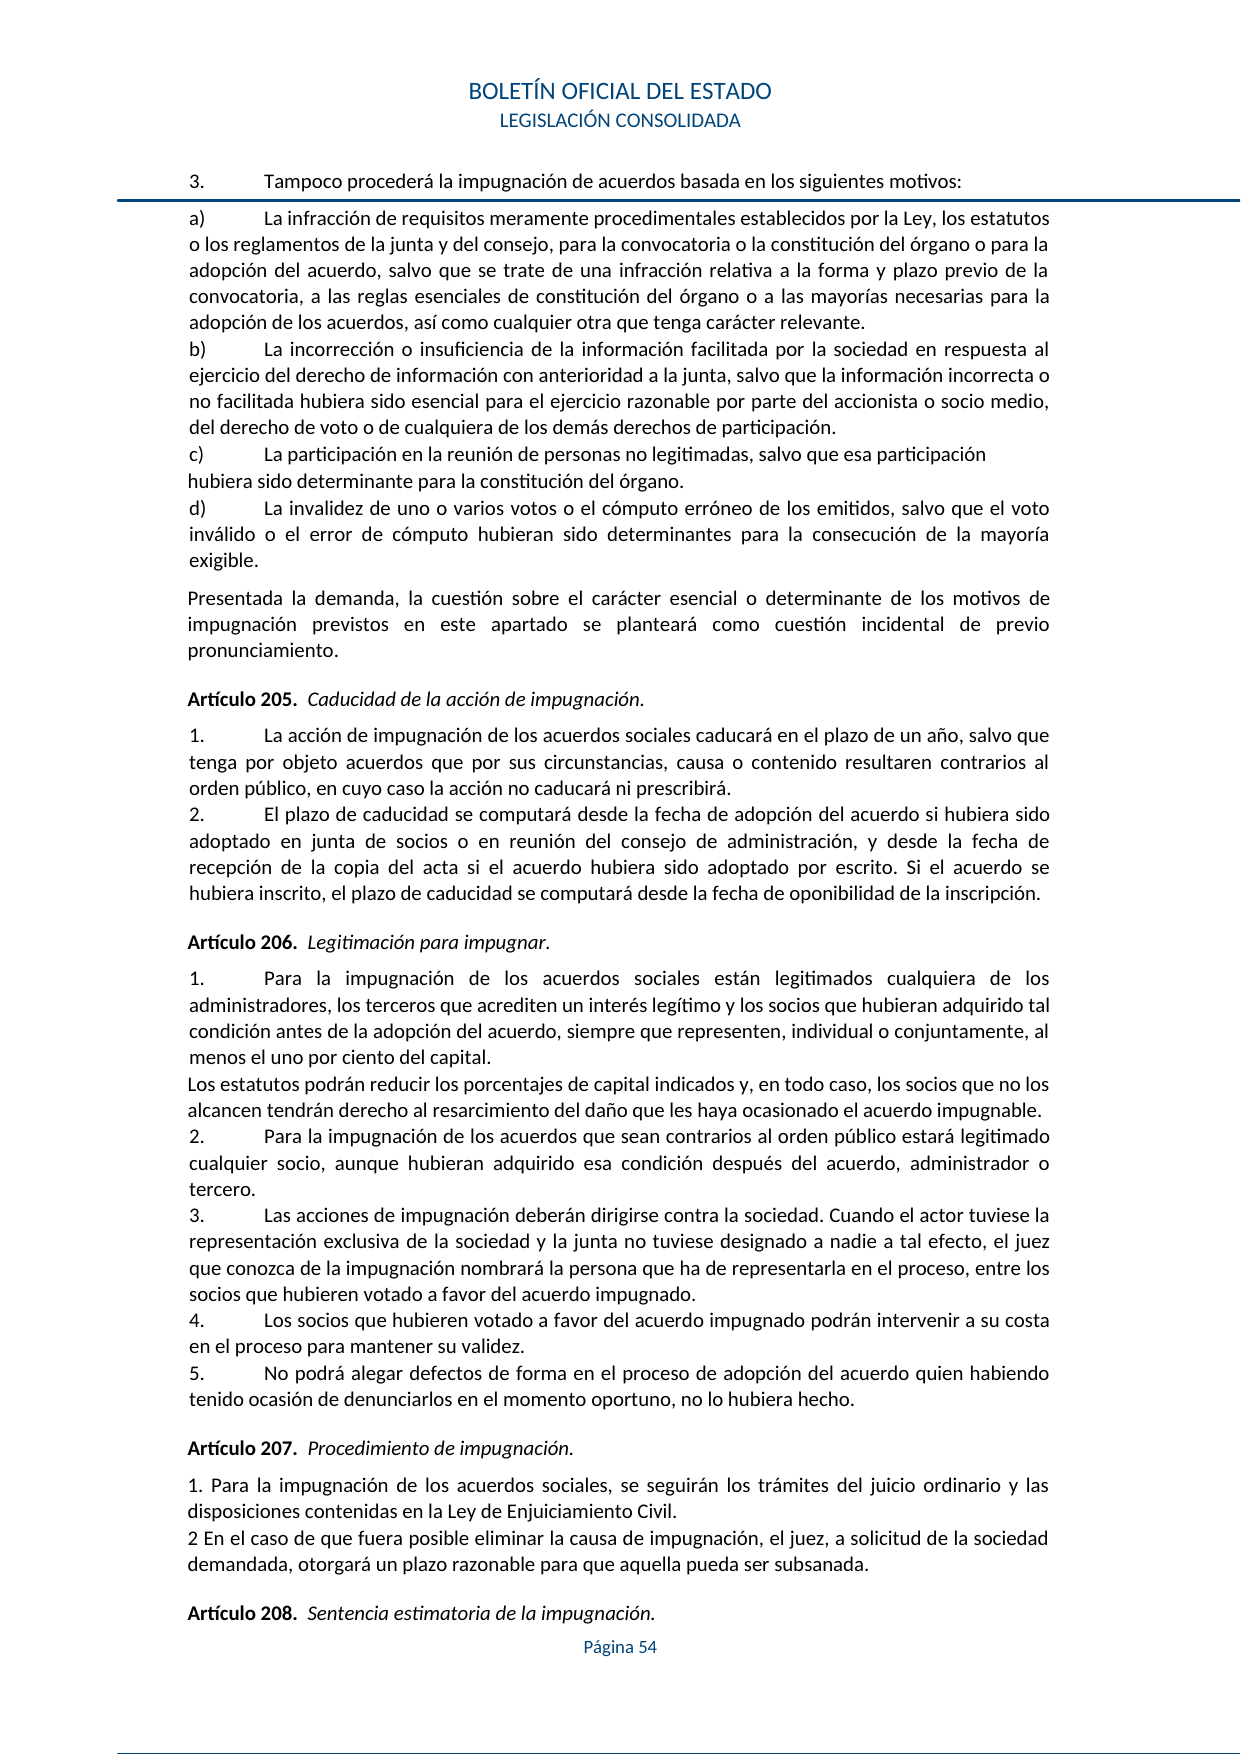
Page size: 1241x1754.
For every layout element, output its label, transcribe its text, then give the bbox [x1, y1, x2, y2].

text hubiera sido determinante para la constitución del órgano. [187, 468, 1051, 494]
text Artículo 206. Legitimación para impugnar. [187, 929, 1051, 954]
text Los estatutos podrán reducir los porcentajes de capital indicados y, en todo caso, los socios que no los alcancen tendrán derecho al resarcimiento del daño que les haya ocasionado el acuerdo impugnable. [187, 1071, 1051, 1122]
list La acción de impugnación de los acuerdos sociales caducará en el plazo de un año, salvo que tenga por objeto acuerdos que por sus circunstancias, causa o contenido resultaren contrarios al orden público, en cuyo caso la acción no caducará ni prescribirá. [189, 723, 1051, 800]
text Presentada la demanda, la cuestión sobre el carácter esencial o determinante de los motivos de impugnación previstos en este apartado se planteará como cuestión incidental de previo pronunciamiento. [187, 585, 1051, 663]
list La incorrección o insuficiencia de la información facilitada por la sociedad en respuesta al ejercicio del derecho de información con anterioridad a la junta, salvo que la información incorrecta o no facilitada hubiera sido esencial para el ejercicio razonable por parte del accionista o socio medio, del derecho de voto o de cualquiera de los demás derechos de participación. [189, 336, 1051, 440]
list Para la impugnación de los acuerdos sociales están legitimados cualquiera de los administradores, los terceros que acrediten un interés legítimo y los socios que hubieran adquirido tal condición antes de la adopción del acuerdo, siempre que representen, individual o conjuntamente, al menos el uno por ciento del capital. [189, 966, 1051, 1069]
list Para la impugnación de los acuerdos que sean contrarios al orden público estará legitimado cualquier socio, aunque hubieran adquirido esa condición después del acuerdo, administrador o tercero. [189, 1123, 1051, 1201]
list Las acciones de impugnación deberán dirigirse contra la sociedad. Cuando el actor tuviese la representación exclusiva de la sociedad y la junta no tuviese designado a nadie a tal efecto, el juez que conozca de la impugnación nombrará la persona que ha de representarla en el proceso, entre los socios que hubieren votado a favor del acuerdo impugnado. [189, 1202, 1051, 1306]
list La participación en la reunión de personas no legitimadas, salvo que esa participación [189, 441, 1051, 467]
list La invalidez de uno o varios votos o el cómputo erróneo de los emitidos, salvo que el voto inválido o el error de cómputo hubieran sido determinantes para la consecución de la mayoría exigible. [189, 495, 1051, 573]
text Artículo 205. Caducidad de la acción de impugnación. [187, 686, 1051, 711]
text Artículo 207. Procedimiento de impugnación. [187, 1435, 1051, 1461]
list No podrá alegar defectos de forma en el proceso de adopción del acuerdo quien habiendo tenido ocasión de denunciarlos en el momento oportuno, no lo hubiera hecho. [189, 1360, 1051, 1412]
list Los socios que hubieren votado a favor del acuerdo impugnado podrán intervenir a su costa en el proceso para mantener su validez. [189, 1308, 1051, 1359]
text 1. Para la impugnación de los acuerdos sociales, se seguirán los trámites del juicio ordinario y las disposiciones contenidas en la Ley de Enjuiciamiento Civil. [187, 1472, 1051, 1524]
list La infracción de requisitos meramente procedimentales establecidos por la Ley, los estatutos o los reglamentos de la junta y del consejo, para la convocatoria o la constitución del órgano o para la adopción del acuerdo, salvo que se trate de una infracción relativa a la forma y plazo previo de la convocatoria, a las reglas esenciales de constitución del órgano o a las mayorías necesarias para la adopción de los acuerdos, así como cualquier otra que tenga carácter relevante. [189, 205, 1051, 335]
list Tampoco procederá la impugnación de acuerdos basada en los siguientes motivos: [189, 168, 1051, 193]
text 2 En el caso de que fuera posible eliminar la causa de impugnación, el juez, a solicitud de la sociedad demandada, otorgará un plazo razonable para que aquella pueda ser subsanada. [187, 1525, 1051, 1576]
text Artículo 208. Sentencia estimatoria de la impugnación. [187, 1600, 1051, 1625]
list El plazo de caducidad se computará desde la fecha de adopción del acuerdo si hubiera sido adoptado en junta de socios o en reunión del consejo de administración, y desde la fecha de recepción de la copia del acta si el acuerdo hubiera sido adoptado por escrito. Si el acuerdo se hubiera inscrito, el plazo de caducidad se computará desde la fecha de oponibilidad de la inscripción. [189, 802, 1051, 906]
